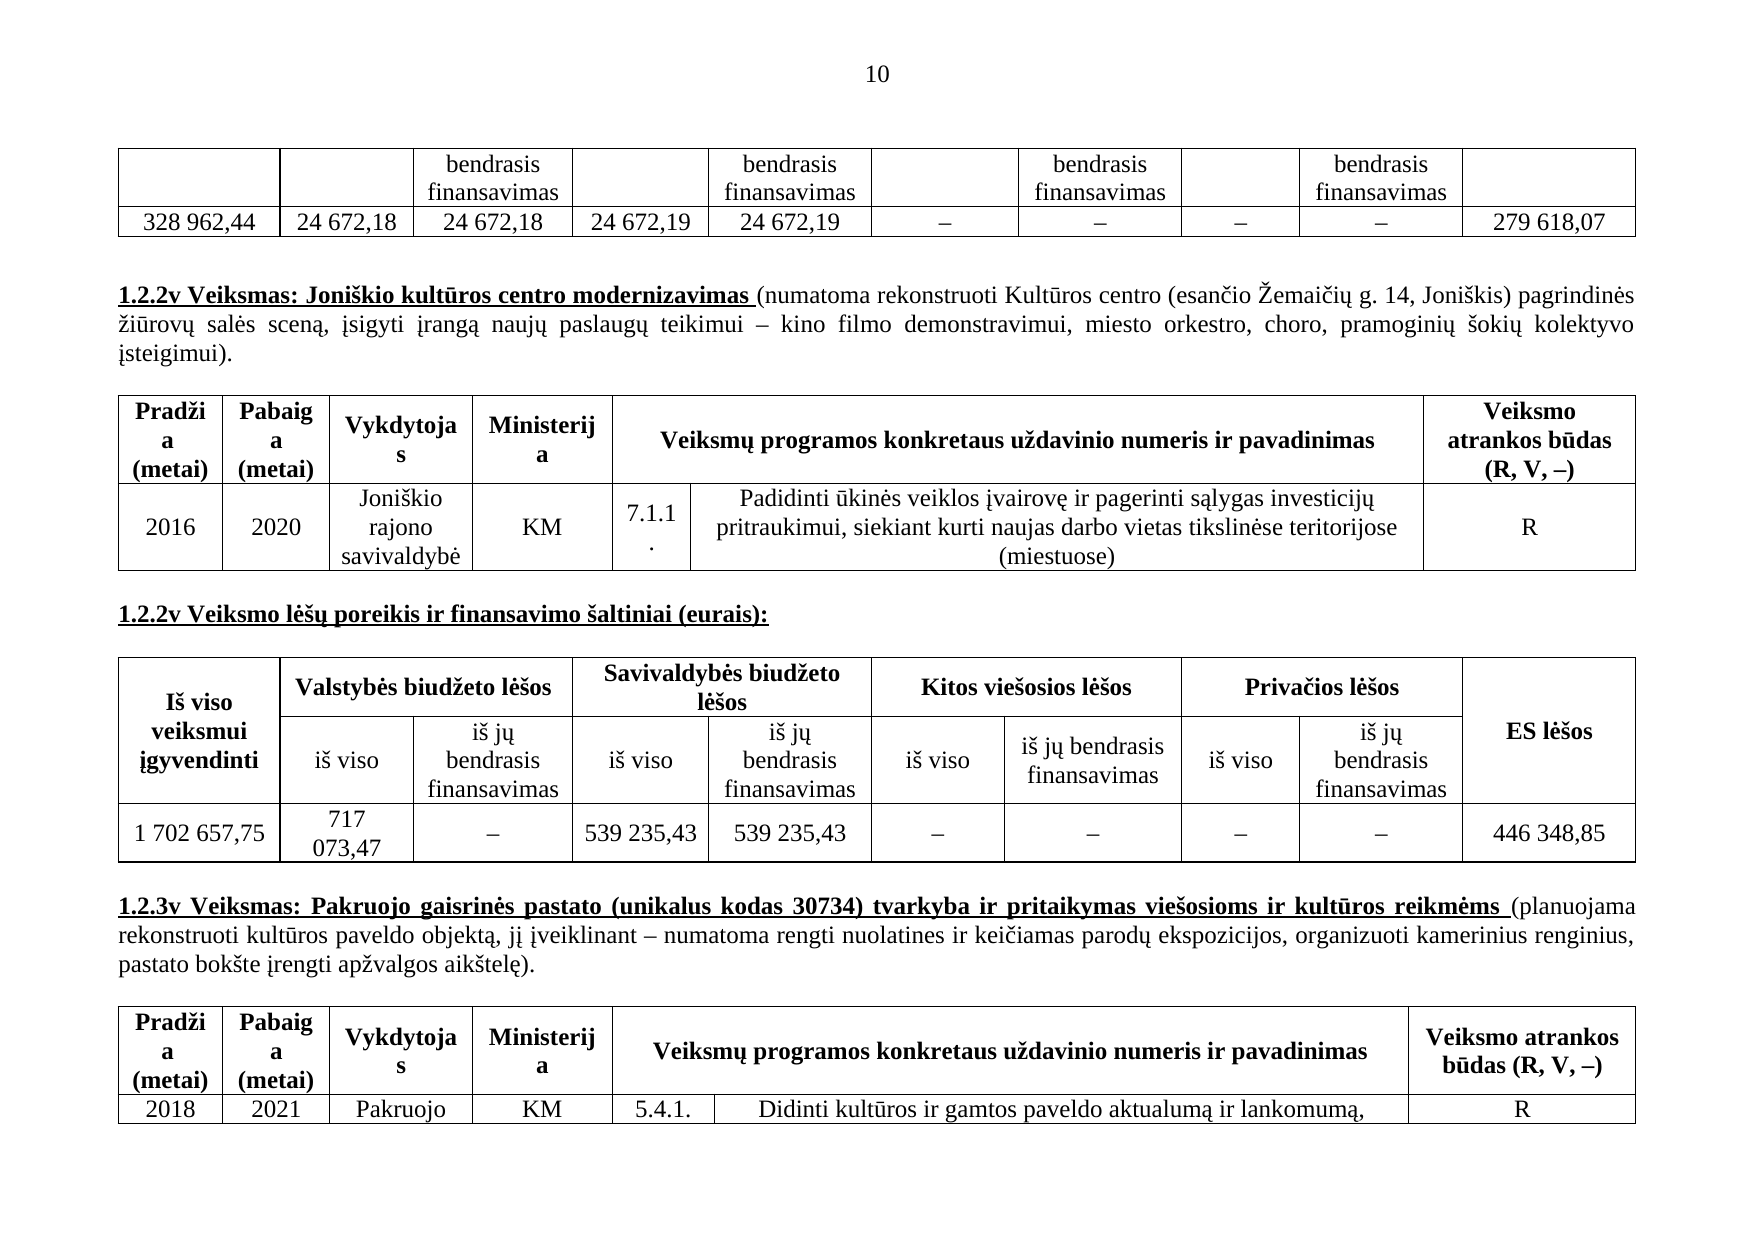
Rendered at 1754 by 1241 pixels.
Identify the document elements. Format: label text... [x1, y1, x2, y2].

table_cell 1 702 657,75 [119, 804, 279, 861]
table_cell iš jų bendrasis finansavimas [709, 717, 871, 803]
table_cell iš viso [573, 717, 708, 803]
table_header Veiksmo atrankos būdas (R, V, –) [1424, 396, 1635, 482]
table_cell 446 348,85 [1463, 804, 1635, 861]
table_header Valstybės biudžeto lėšos [281, 658, 572, 716]
table_cell bendrasis finansavimas [709, 149, 871, 206]
table_cell iš viso [281, 717, 413, 803]
table_cell KM [473, 1095, 612, 1123]
table_cell 539 235,43 [573, 804, 708, 861]
table_cell 539 235,43 [709, 804, 871, 861]
table_header Pabaiga (metai) [223, 1007, 329, 1093]
table_header Vykdytojas [330, 396, 472, 482]
table_cell – [872, 207, 1018, 236]
table_cell 2016 [119, 484, 222, 570]
table_header [1463, 149, 1635, 206]
table_header Vykdytojas [330, 1007, 472, 1093]
table_cell KM [473, 484, 612, 570]
table_cell iš viso [1182, 717, 1299, 803]
table_cell 2021 [223, 1095, 329, 1123]
table_cell – [414, 804, 572, 861]
table_header Privačios lėšos [1182, 658, 1462, 716]
table_header Veiksmų programos konkretaus uždavinio numeris ir pavadinimas [613, 396, 1423, 482]
table_header Ministerija [473, 396, 612, 482]
table_cell 5.4.1. [613, 1095, 714, 1123]
table_cell 2020 [223, 484, 329, 570]
text 1.2.2v Veiksmo lėšų poreikis ir finansavimo šaltiniai (eurais): [118, 599, 1636, 628]
table_cell – [1019, 207, 1181, 236]
text 1.2.2v Veiksmas: Joniškio kultūros centro modernizavimas (numatoma rekonstruoti Kultūros centro (esančio Žemaičių g. 14, Joniškis) pagrindinės žiūrovų salės sceną, įsigyti įrangą naujų paslaugų teikimui – kino filmo demonstravimui, miesto orkestro, choro, pramoginių šokių kolektyvo įsteigimui). [118, 280, 1636, 366]
table_cell 24 672,19 [573, 207, 708, 236]
table_cell – [1300, 804, 1462, 861]
table_cell 7.1.1. [613, 484, 690, 570]
table_cell 279 618,07 [1463, 207, 1635, 236]
table_cell iš viso [872, 717, 1004, 803]
table_cell bendrasis finansavimas [414, 149, 572, 206]
table_cell [1182, 149, 1299, 206]
table_cell [872, 149, 1018, 206]
table_header Iš viso veiksmui įgyvendinti [119, 658, 279, 803]
table_cell 328 962,44 [119, 207, 279, 236]
table_cell 24 672,18 [281, 207, 413, 236]
table_cell – [872, 804, 1004, 861]
table_header Kitos viešosios lėšos [872, 658, 1181, 716]
table_cell – [1005, 804, 1181, 861]
table_cell Didinti kultūros ir gamtos paveldo aktualumą ir lankomumą, [715, 1095, 1408, 1123]
table_cell – [1182, 207, 1299, 236]
table_cell 24 672,18 [414, 207, 572, 236]
table_cell Joniškio rajono savivaldybė [330, 484, 472, 570]
table_header Veiksmų programos konkretaus uždavinio numeris ir pavadinimas [613, 1007, 1408, 1093]
table_cell Padidinti ūkinės veiklos įvairovę ir pagerinti sąlygas investicijų pritraukimui, siekiant kurti naujas darbo vietas tikslinėse teritorijose (miestuose) [691, 484, 1423, 570]
table_cell R [1424, 484, 1635, 570]
table_header Ministerija [473, 1007, 612, 1093]
table_cell Pakruojo [330, 1095, 472, 1123]
table_header ES lėšos [1463, 658, 1635, 803]
table_header Pabaiga (metai) [223, 396, 329, 482]
table_cell 717 073,47 [281, 804, 413, 861]
table_header [119, 149, 279, 206]
table_cell 2018 [119, 1095, 222, 1123]
table_header Savivaldybės biudžeto lėšos [573, 658, 871, 716]
table_cell 24 672,19 [709, 207, 871, 236]
table_cell – [1300, 207, 1462, 236]
table_cell [281, 149, 413, 206]
table_cell iš jų bendrasis finansavimas [1005, 717, 1181, 803]
text 1.2.3v Veiksmas: Pakruojo gaisrinės pastato (unikalus kodas 30734) tvarkyba ir pritaikymas viešosioms ir kultūros reikmėms (planuojama rekonstruoti kultūros paveldo objektą, jį įveiklinant – numatoma rengti nuolatines ir keičiamas parodų ekspozicijos, organizuoti kamerinius renginius, pastato bokšte įrengti apžvalgos aikštelę). [118, 891, 1636, 977]
table_cell bendrasis finansavimas [1300, 149, 1462, 206]
table_cell iš jų bendrasis finansavimas [414, 717, 572, 803]
table_cell [573, 149, 708, 206]
table_header Pradžia (metai) [119, 396, 222, 482]
table_header Pradžia (metai) [119, 1007, 222, 1093]
table_cell – [1182, 804, 1299, 861]
table_cell bendrasis finansavimas [1019, 149, 1181, 206]
table_cell R [1409, 1095, 1635, 1123]
table_header Veiksmo atrankos būdas (R, V, –) [1409, 1007, 1635, 1093]
table_cell iš jų bendrasis finansavimas [1300, 717, 1462, 803]
